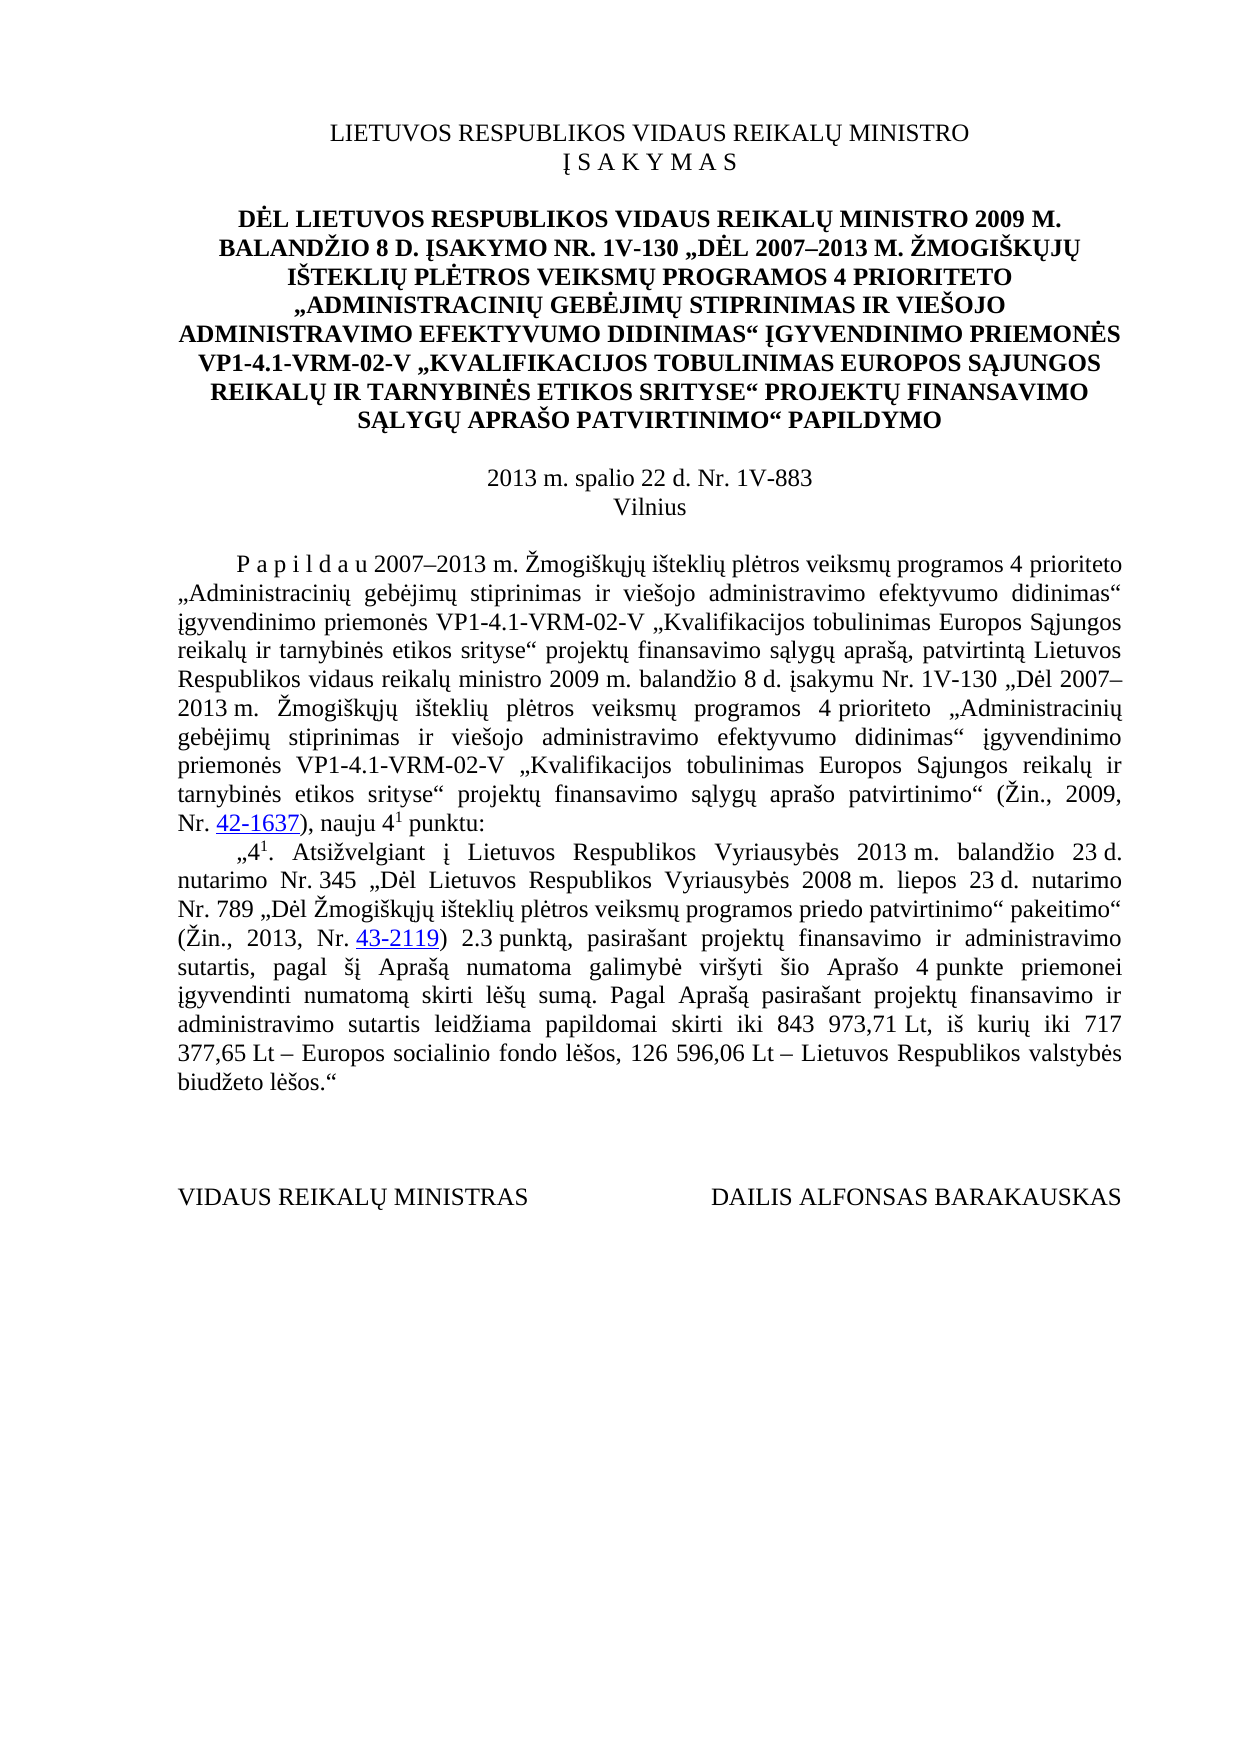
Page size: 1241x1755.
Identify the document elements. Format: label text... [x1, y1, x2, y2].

text DĖL LIETUVOS RESPUBLIKOS VIDAUS REIKALŲ MINISTRO 2009 M. BALANDŽIO 8 D. ĮSAKYMO Nr. 1V-130 „DĖL 2007–2013 M. Žmogiškųjų išteklių plėtros veiksmų programos 4 prioriteto „Administracinių gebėjimų stiprinimas ir viešojo administravimo efektyvumo didinimas“ ĮGYVENDINIMO priemonės VP1-4.1-VRM-02-V „kvalifikacijos tobulinimas europos sąjungos reikalų ir tarnybinės etikos srityse“ PROJEKTŲ FINANSAVIMO SĄLYGŲ APRAŠO PATVIRTINIMO“ PAPILDYMO [177, 204, 1122, 434]
text LIETUVOS RESPUBLIKOS VIDAUS REIKALŲ MINISTRO [177, 118, 1122, 147]
text P a p i l d a u 2007–2013 m. Žmogiškųjų išteklių plėtros veiksmų programos 4 prioriteto „Administracinių gebėjimų stiprinimas ir viešojo administravimo efektyvumo didinimas“ įgyvendinimo priemonės VP1-4.1-VRM-02-V „Kvalifikacijos tobulinimas Europos Sąjungos reikalų ir tarnybinės etikos srityse“ projektų finansavimo sąlygų aprašą, patvirtintą Lietuvos Respublikos vidaus reikalų ministro 2009 m. balandžio 8 d. įsakymu Nr. 1V-130 „Dėl 2007–2013 m. Žmogiškųjų išteklių plėtros veiksmų programos 4 prioriteto „Administracinių gebėjimų stiprinimas ir viešojo administravimo efektyvumo didinimas“ įgyvendinimo priemonės VP1-4.1-VRM-02-V „Kvalifikacijos tobulinimas Europos Sąjungos reikalų ir tarnybinės etikos srityse“ projektų finansavimo sąlygų aprašo patvirtinimo“ (Žin., 2009, Nr. 42-1637), nauju 41 punktu: [177, 549, 1122, 837]
text 2013 m. spalio 22 d. Nr. 1V-883 [177, 463, 1122, 492]
text Į S A K Y M A S [177, 147, 1122, 176]
text Vidaus reikalų ministras Dailis Alfonsas Barakauskas [177, 1182, 1122, 1211]
text „41. Atsižvelgiant į Lietuvos Respublikos Vyriausybės 2013 m. balandžio 23 d. nutarimo Nr. 345 „Dėl Lietuvos Respublikos Vyriausybės 2008 m. liepos 23 d. nutarimo Nr. 789 „Dėl Žmogiškųjų išteklių plėtros veiksmų programos priedo patvirtinimo“ pakeitimo“ (Žin., 2013, Nr. 43-2119) 2.3 punktą, pasirašant projektų finansavimo ir administravimo sutartis, pagal šį Aprašą numatoma galimybė viršyti šio Aprašo 4 punkte priemonei įgyvendinti numatomą skirti lėšų sumą. Pagal Aprašą pasirašant projektų finansavimo ir administravimo sutartis leidžiama papildomai skirti iki 843 973,71 Lt, iš kurių iki 717 377,65 Lt – Europos socialinio fondo lėšos, 126 596,06 Lt – Lietuvos Respublikos valstybės biudžeto lėšos.“ [177, 837, 1122, 1096]
text Vilnius [177, 492, 1122, 521]
